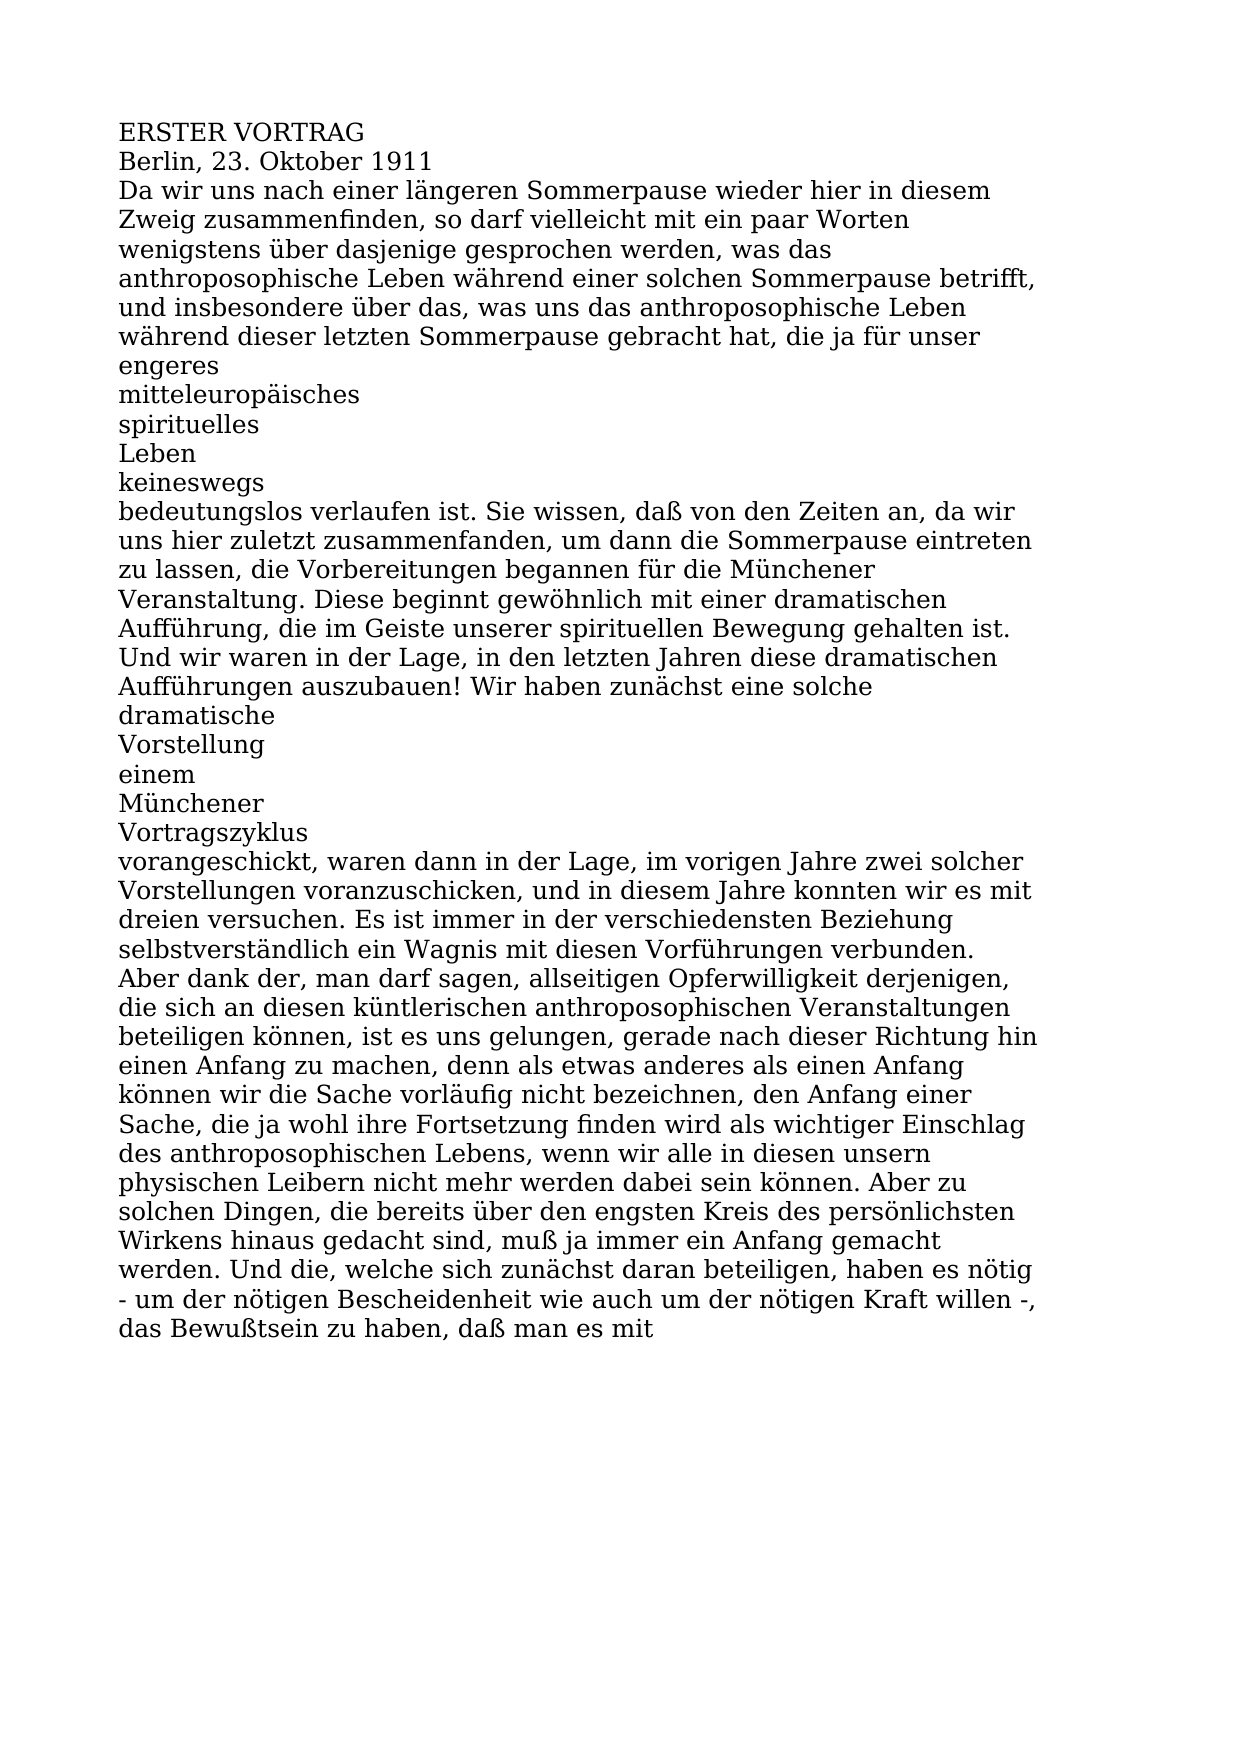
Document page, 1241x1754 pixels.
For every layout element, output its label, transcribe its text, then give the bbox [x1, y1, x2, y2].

text uns hier zuletzt zusammenfanden, um dann die Sommerpause eintreten [118, 526, 1122, 556]
text Aufführung, die im Geiste unserer spirituellen Bewegung gehalten ist. [118, 614, 1122, 643]
text anthroposophische Leben während einer solchen Sommerpause betrifft, [118, 264, 1122, 293]
text engeres [118, 351, 1122, 381]
text Aber dank der, man darf sagen, allseitigen Opferwilligkeit derjenigen, [118, 964, 1122, 993]
text vorangeschickt, waren dann in der Lage, im vorigen Jahre zwei solcher [118, 847, 1122, 876]
text keineswegs [118, 468, 1122, 497]
text das Bewußtsein zu haben, daß man es mit [118, 1314, 1122, 1343]
text während dieser letzten Sommerpause gebracht hat, die ja für unser [118, 322, 1122, 351]
text beteiligen können, ist es uns gelungen, gerade nach dieser Richtung hin [118, 1022, 1122, 1051]
text mitteleuropäisches [118, 381, 1122, 410]
text Zweig zusammenfinden, so darf vielleicht mit ein paar Worten [118, 206, 1122, 235]
text Leben [118, 439, 1122, 468]
text werden. Und die, welche sich zunächst daran beteiligen, haben es nötig [118, 1256, 1122, 1285]
text dreien versuchen. Es ist immer in der verschiedensten Beziehung [118, 906, 1122, 935]
text wenigstens über dasjenige gesprochen werden, was das [118, 235, 1122, 264]
text - um der nötigen Bescheidenheit wie auch um der nötigen Kraft willen -, [118, 1285, 1122, 1314]
text Vorstellung [118, 731, 1122, 760]
text dramatische [118, 701, 1122, 731]
text Vortragszyklus [118, 818, 1122, 847]
text Und wir waren in der Lage, in den letzten Jahren diese dramatischen [118, 643, 1122, 672]
text können wir die Sache vorläufig nicht bezeichnen, den Anfang einer [118, 1081, 1122, 1110]
text Münchener [118, 789, 1122, 818]
text Vorstellungen voranzuschicken, und in diesem Jahre konnten wir es mit [118, 876, 1122, 906]
text Aufführungen auszubauen! Wir haben zunächst eine solche [118, 672, 1122, 701]
text einen Anfang zu machen, denn als etwas anderes als einen Anfang [118, 1051, 1122, 1081]
text die sich an diesen küntlerischen anthroposophischen Veranstaltungen [118, 993, 1122, 1022]
text spirituelles [118, 410, 1122, 439]
text Sache, die ja wohl ihre Fortsetzung finden wird als wichtiger Einschlag [118, 1110, 1122, 1139]
text solchen Dingen, die bereits über den engsten Kreis des persönlichsten [118, 1197, 1122, 1226]
text Berlin, 23. Oktober 1911 [118, 147, 1122, 176]
text Veranstaltung. Diese beginnt gewöhnlich mit einer dramatischen [118, 585, 1122, 614]
text ERSTER VORTRAG [118, 118, 1122, 147]
text bedeutungslos verlaufen ist. Sie wissen, daß von den Zeiten an, da wir [118, 497, 1122, 526]
text zu lassen, die Vorbereitungen begannen für die Münchener [118, 556, 1122, 585]
text und insbesondere über das, was uns das anthroposophische Leben [118, 293, 1122, 322]
text des anthroposophischen Lebens, wenn wir alle in diesen unsern [118, 1139, 1122, 1168]
text Da wir uns nach einer längeren Sommerpause wieder hier in diesem [118, 176, 1122, 206]
text einem [118, 760, 1122, 789]
text Wirkens hinaus gedacht sind, muß ja immer ein Anfang gemacht [118, 1226, 1122, 1256]
text physischen Leibern nicht mehr werden dabei sein können. Aber zu [118, 1168, 1122, 1197]
text selbstverständlich ein Wagnis mit diesen Vorführungen verbunden. [118, 935, 1122, 964]
